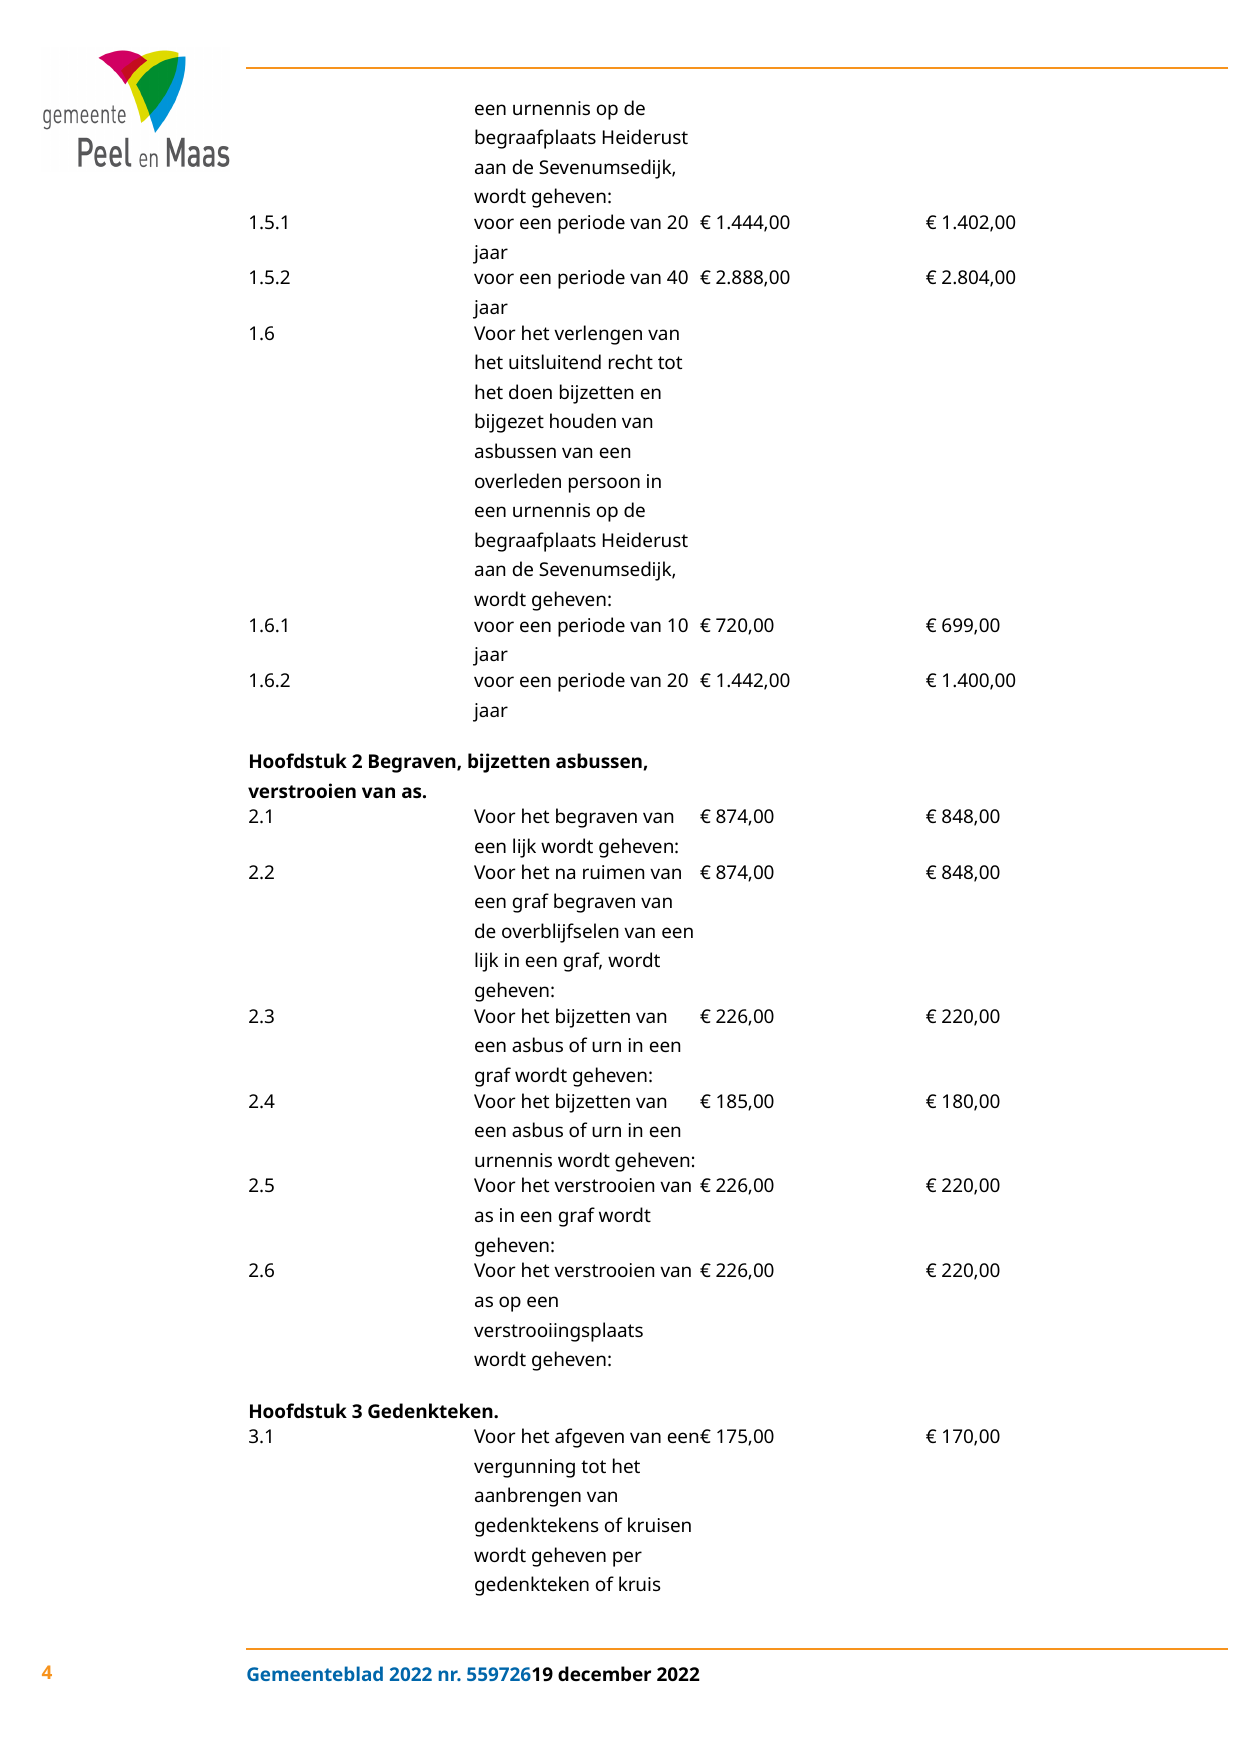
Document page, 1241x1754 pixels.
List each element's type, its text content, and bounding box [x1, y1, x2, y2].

table_cell [700, 748, 926, 803]
table_cell [926, 320, 1152, 612]
table_cell € 180,00 [926, 1088, 1152, 1173]
table_cell € 1.402,00 [926, 209, 1152, 264]
table_cell 2.2 [248, 859, 474, 1003]
table_cell 2.6 [248, 1258, 474, 1372]
table_cell 1.6.1 [248, 612, 474, 667]
table_cell [926, 748, 1152, 803]
table_cell Voor het verstrooien van as op een verstrooiingsplaats wordt geheven: [474, 1258, 700, 1372]
table_cell [926, 95, 1152, 209]
table_cell Hoofdstuk 2 Begraven, bijzetten asbussen, verstrooien van as. [248, 748, 700, 803]
picture [41, 47, 231, 172]
table_cell € 874,00 [700, 804, 926, 859]
table_cell € 2.888,00 [700, 265, 926, 320]
table_cell voor een periode van 40 jaar [474, 265, 700, 320]
table_cell Voor het verlengen van het uitsluitend recht tot het doen bijzetten en bijgezet houden van asbussen van een overleden persoon in een urnennis op de begraafplaats Heiderust aan de Sevenumsedijk, wordt geheven: [474, 320, 700, 612]
table_cell Voor het na ruimen van een graf begraven van de overblijfselen van een lijk in een graf, wordt geheven: [474, 859, 700, 1003]
table_cell Voor het bijzetten van een asbus of urn in een graf wordt geheven: [474, 1003, 700, 1088]
table_cell € 170,00 [926, 1424, 1152, 1597]
table_cell € 874,00 [700, 859, 926, 1003]
table_cell 2.1 [248, 804, 474, 859]
table_cell € 699,00 [926, 612, 1152, 667]
table_cell 1.5.1 [248, 209, 474, 264]
table_cell € 720,00 [700, 612, 926, 667]
table_cell € 1.400,00 [926, 667, 1152, 722]
table_cell voor een periode van 20 jaar [474, 667, 700, 722]
table_cell € 1.442,00 [700, 667, 926, 722]
table_cell € 226,00 [700, 1003, 926, 1088]
table_cell € 2.804,00 [926, 265, 1152, 320]
table_cell 3.1 [248, 1424, 474, 1597]
table_cell € 848,00 [926, 804, 1152, 859]
table_cell [248, 723, 1152, 748]
table_cell 2.5 [248, 1173, 474, 1258]
table_cell € 226,00 [700, 1258, 926, 1372]
table_cell 2.3 [248, 1003, 474, 1088]
table_cell [248, 95, 474, 209]
table_cell [700, 95, 926, 209]
table_cell € 226,00 [700, 1173, 926, 1258]
table_cell 1.6.2 [248, 667, 474, 722]
table_cell € 185,00 [700, 1088, 926, 1173]
table_cell € 175,00 [700, 1424, 926, 1597]
table_cell [700, 1398, 926, 1423]
table_cell Hoofdstuk 3 Gedenkteken. [248, 1398, 700, 1423]
table_cell € 848,00 [926, 859, 1152, 1003]
table_cell voor een periode van 10 jaar [474, 612, 700, 667]
table_cell € 1.444,00 [700, 209, 926, 264]
table_cell € 220,00 [926, 1173, 1152, 1258]
table_cell € 220,00 [926, 1003, 1152, 1088]
table_cell 1.6 [248, 320, 474, 612]
table_cell Voor het verstrooien van as in een graf wordt geheven: [474, 1173, 700, 1258]
table_cell 1.5.2 [248, 265, 474, 320]
table_cell € 220,00 [926, 1258, 1152, 1372]
table_cell [926, 1398, 1152, 1423]
table_cell Voor het bijzetten van een asbus of urn in een urnennis wordt geheven: [474, 1088, 700, 1173]
table_cell Voor het begraven van een lijk wordt geheven: [474, 804, 700, 859]
table_cell [248, 1372, 1152, 1398]
table_cell voor een periode van 20 jaar [474, 209, 700, 264]
table_cell 2.4 [248, 1088, 474, 1173]
table_cell een urnennis op de begraafplaats Heiderust aan de Sevenumsedijk, wordt geheven: [474, 95, 700, 209]
table_cell [700, 320, 926, 612]
table_cell Voor het afgeven van een vergunning tot het aanbrengen van gedenktekens of kruisen wordt geheven per gedenkteken of kruis [474, 1424, 700, 1597]
